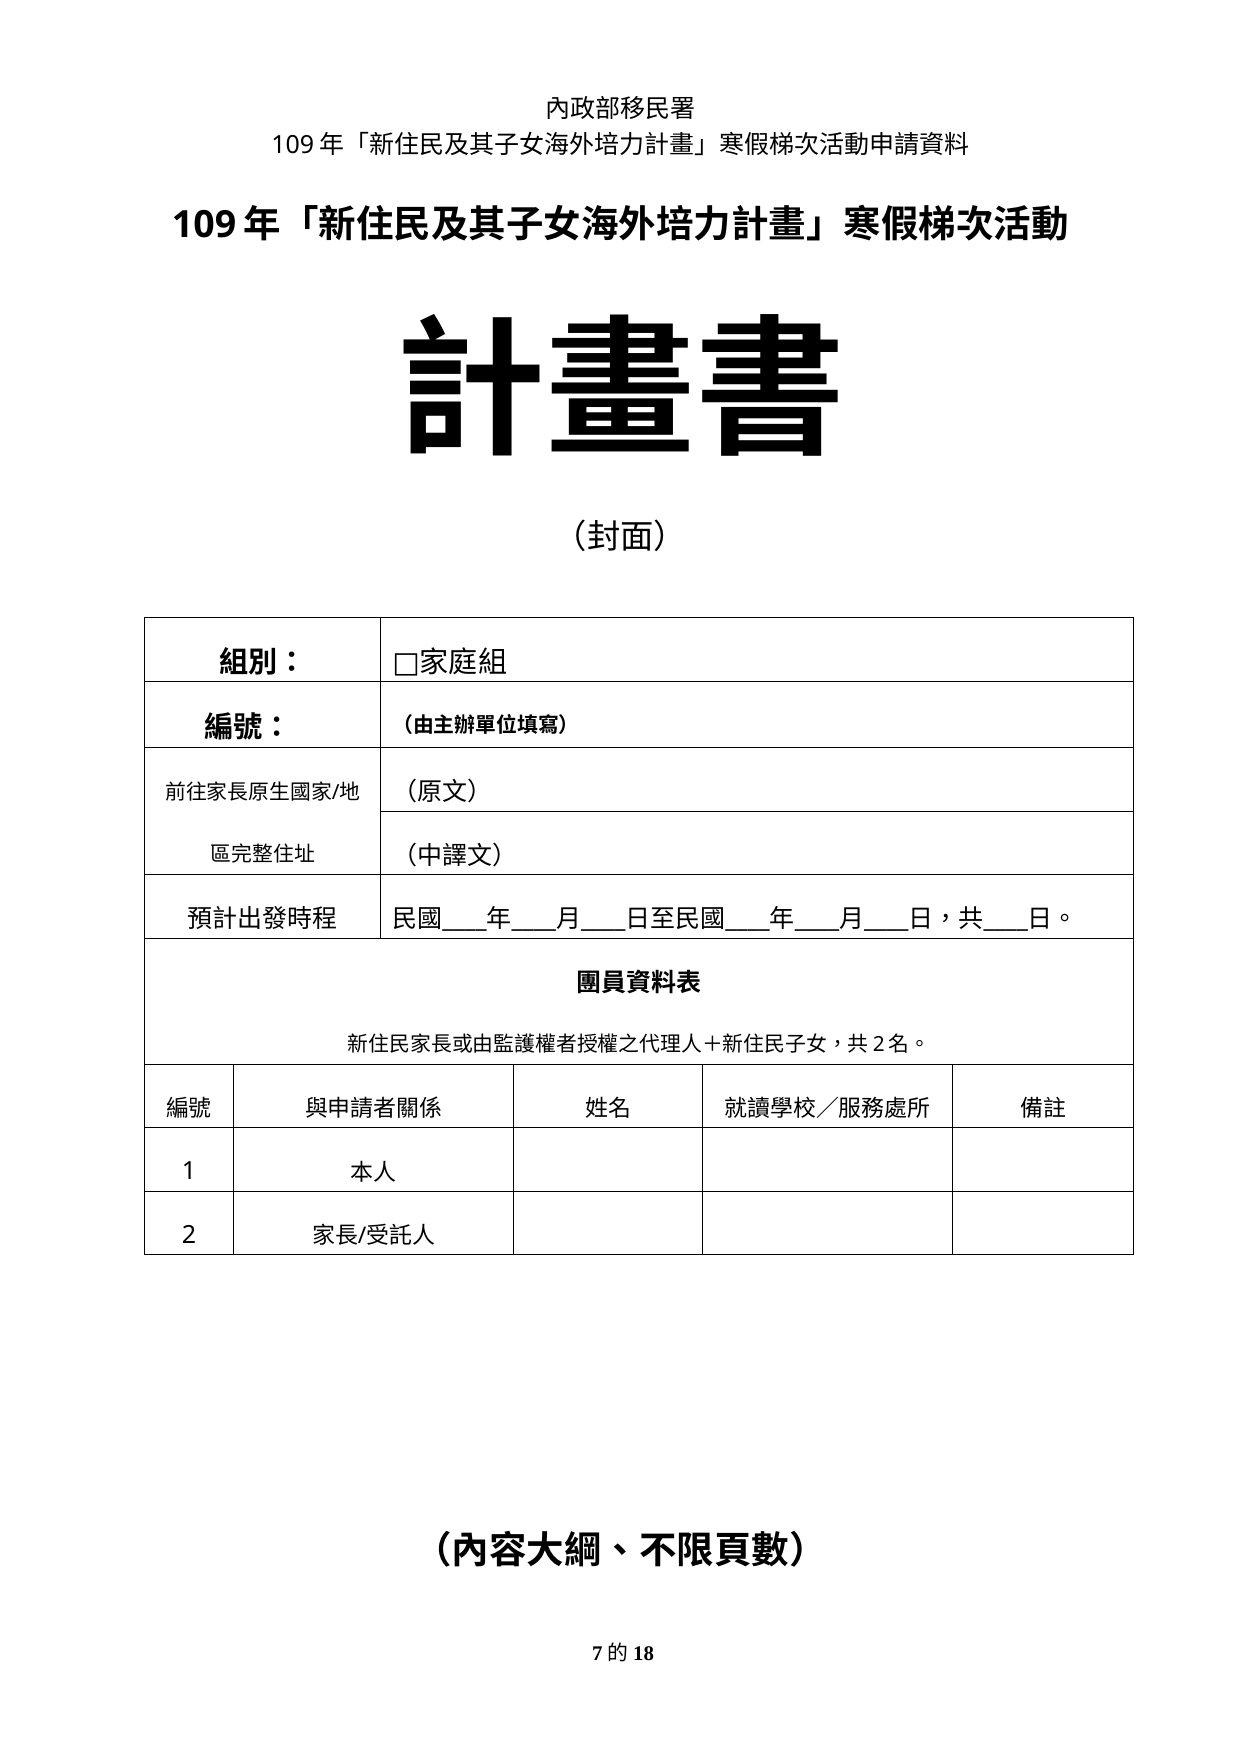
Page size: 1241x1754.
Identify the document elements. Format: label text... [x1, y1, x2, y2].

table_cell 民國____年____月____日至民國____年____月____日，共____日。 [381, 875, 1133, 938]
table_cell 團員資料表 新住民家長或由監護權者授權之代理人＋新住民子女，共2名。 [145, 939, 1133, 1064]
table_cell [1134, 874, 1213, 938]
table_cell （由主辦單位填寫） [381, 682, 1133, 747]
table_cell [27, 1064, 144, 1127]
table_cell [27, 747, 144, 811]
table_cell [1134, 747, 1213, 811]
table_cell [703, 1192, 952, 1254]
table_cell 編號： [145, 682, 380, 747]
table_cell 家長/受託人 [234, 1192, 513, 1254]
table_header □家庭組 [381, 618, 1133, 681]
table_cell [27, 874, 144, 938]
table_cell 姓名 [514, 1065, 702, 1127]
text （封面） [136, 492, 1104, 555]
table_cell 備註 [953, 1065, 1133, 1127]
table_cell 2 [145, 1192, 233, 1254]
text 109年「新住民及其子女海外培力計畫」寒假梯次活動 [136, 180, 1104, 242]
table_cell [1134, 811, 1213, 874]
table_cell [27, 938, 144, 1064]
table_header [27, 617, 144, 681]
table_cell [514, 1128, 702, 1191]
table_cell （中譯文） [381, 812, 1133, 874]
table_cell 編號 [145, 1065, 233, 1127]
table_cell [514, 1192, 702, 1254]
text （內容大綱、不限頁數） [136, 1505, 1104, 1568]
table_cell 本人 [234, 1128, 513, 1191]
table_cell [27, 811, 144, 874]
table_cell [27, 1127, 144, 1191]
table_cell [1134, 1127, 1213, 1191]
table_cell （原文） [381, 748, 1133, 811]
table_cell 預計出發時程 [145, 875, 380, 938]
table_cell [1134, 938, 1213, 1064]
table_cell [953, 1192, 1133, 1254]
table_cell [1134, 1064, 1213, 1127]
table_cell 1 [145, 1128, 233, 1191]
table_cell [953, 1128, 1133, 1191]
table_cell 就讀學校／服務處所 [703, 1065, 952, 1127]
table_cell [1134, 681, 1213, 747]
table_cell 前往家長原生國家/地區完整住址 [145, 748, 380, 874]
table_cell [27, 1254, 1213, 1318]
table_cell [27, 681, 144, 747]
text 計畫書 [136, 242, 1104, 492]
table_cell [27, 1191, 144, 1254]
table_header [1134, 617, 1213, 681]
table_cell 與申請者關係 [234, 1065, 513, 1127]
table_cell [1134, 1191, 1213, 1254]
table_header 組別： [145, 618, 380, 681]
table_cell [703, 1128, 952, 1191]
